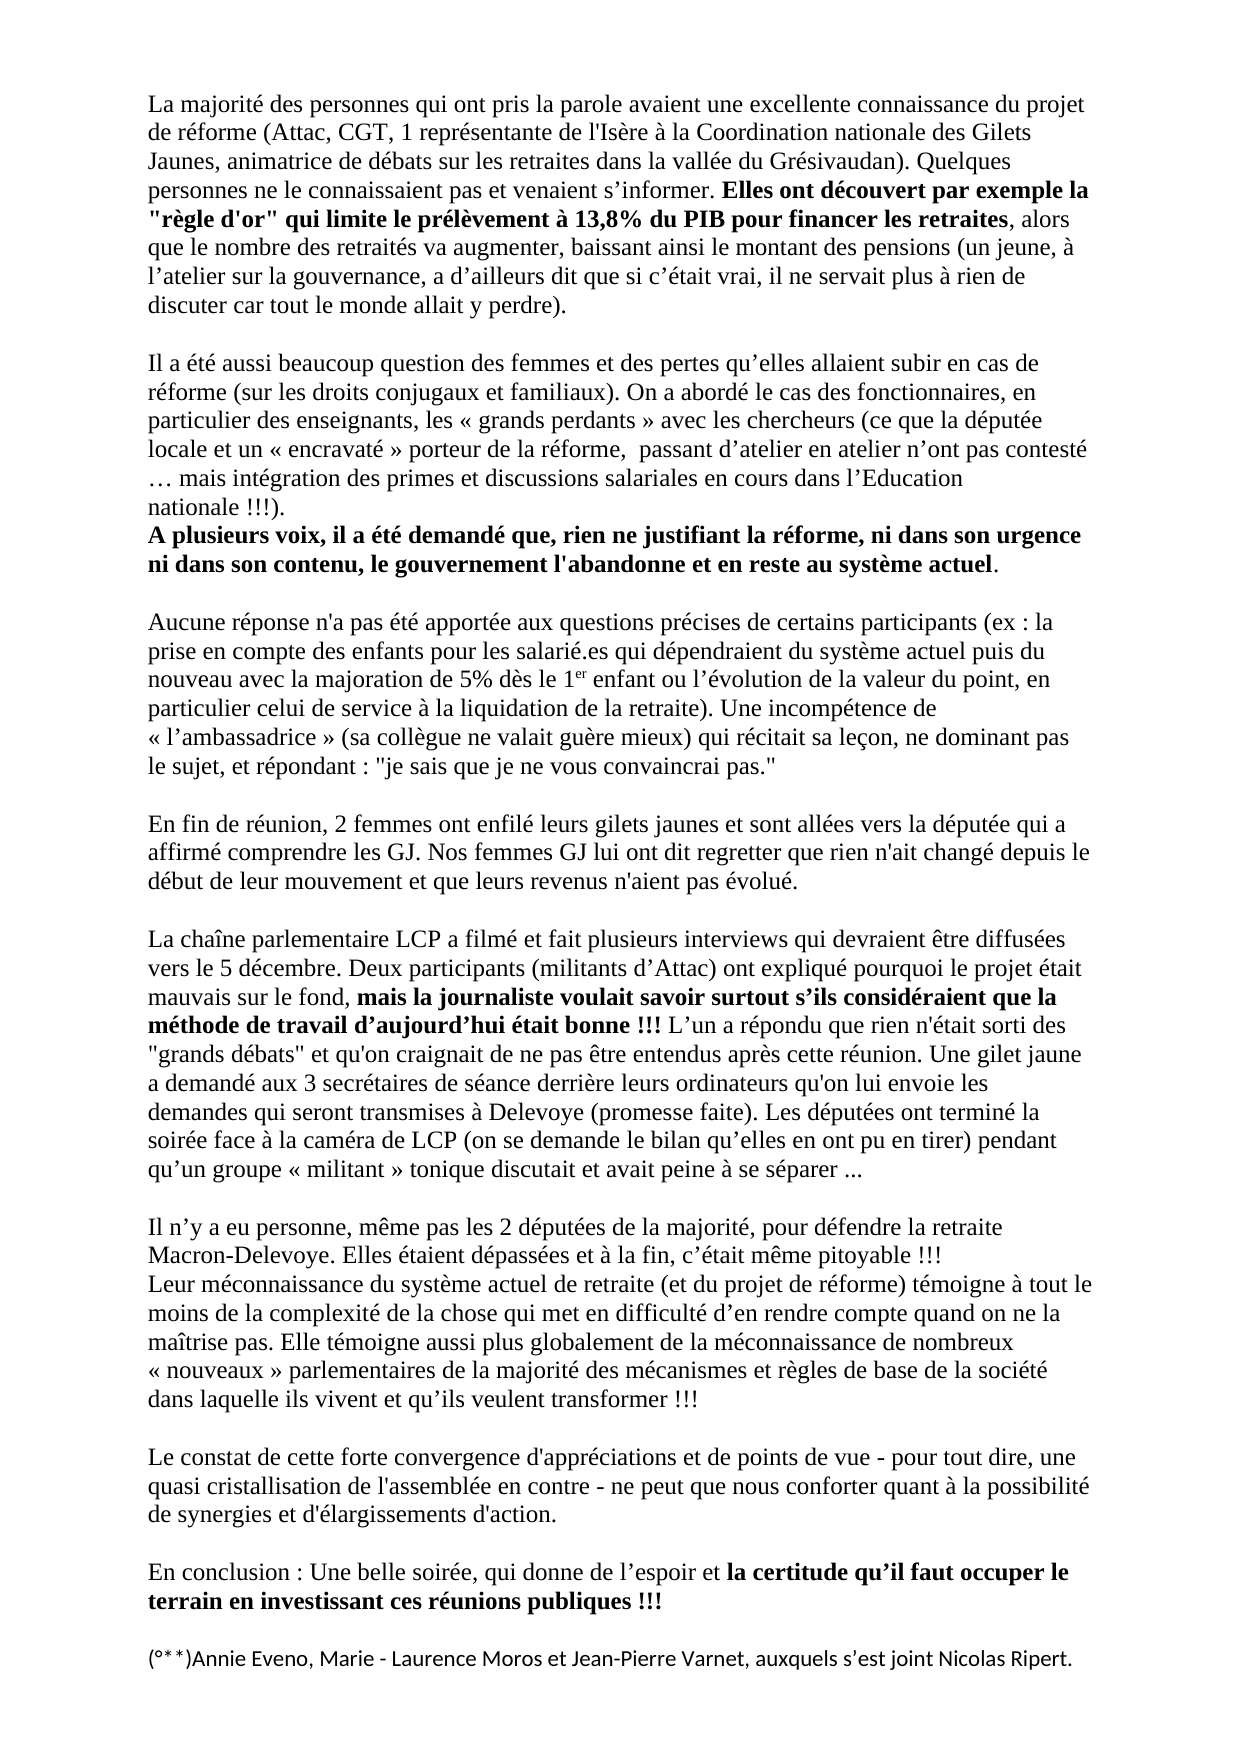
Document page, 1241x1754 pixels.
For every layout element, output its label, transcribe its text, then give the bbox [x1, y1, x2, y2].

text Le constat de cette forte convergence d'appréciations et de points de vue - pour tout dire, une quasi cristallisation de l'assemblée en contre - ne peut que nous conforter quant à la possibilité de synergies et d'élargissements d'action. [148, 1442, 1093, 1528]
text Aucune réponse n'a pas été apportée aux questions précises de certains participants (ex : la prise en compte des enfants pour les salarié.es qui dépendraient du système actuel puis du nouveau avec la majoration de 5% dès le 1er enfant ou l’évolution de la valeur du point, en particulier celui de service à la liquidation de la retraite). Une incompétence de « l’ambassadrice » (sa collègue ne valait guère mieux) qui récitait sa leçon, ne dominant pas le sujet, et répondant : "je sais que je ne vous convaincrai pas." [148, 607, 1093, 779]
text Il a été aussi beaucoup question des femmes et des pertes qu’elles allaient subir en cas de réforme (sur les droits conjugaux et familiaux). On a abordé le cas des fonctionnaires, en particulier des enseignants, les « grands perdants » avec les chercheurs (ce que la députée locale et un « encravaté » porteur de la réforme, passant d’atelier en atelier n’ont pas contesté … mais intégration des primes et discussions salariales en cours dans l’Education nationale !!!). A plusieurs voix, il a été demandé que, rien ne justifiant la réforme, ni dans son urgence ni dans son contenu, le gouvernement l'abandonne et en reste au système actuel. [148, 348, 1093, 578]
text Il n’y a eu personne, même pas les 2 députées de la majorité, pour défendre la retraite Macron-Delevoye. Elles étaient dépassées et à la fin, c’était même pitoyable !!! [148, 1212, 1093, 1269]
text La majorité des personnes qui ont pris la parole avaient une excellente connaissance du projet de réforme (Attac, CGT, 1 représentante de l'Isère à la Coordination nationale des Gilets Jaunes, animatrice de débats sur les retraites dans la vallée du Grésivaudan). Quelques personnes ne le connaissaient pas et venaient s’informer. Elles ont découvert par exemple la "règle d'or" qui limite le prélèvement à 13,8% du PIB pour financer les retraites, alors que le nombre des retraités va augmenter, baissant ainsi le montant des pensions (un jeune, à l’atelier sur la gouvernance, a d’ailleurs dit que si c’était vrai, il ne servait plus à rien de discuter car tout le monde allait y perdre). [148, 89, 1093, 319]
text (°**)Annie Eveno, Marie - Laurence Moros et Jean-Pierre Varnet, auxquels s’est joint Nicolas Ripert. [148, 1644, 1093, 1672]
text En fin de réunion, 2 femmes ont enfilé leurs gilets jaunes et sont allées vers la députée qui a affirmé comprendre les GJ. Nos femmes GJ lui ont dit regretter que rien n'ait changé depuis le début de leur mouvement et que leurs revenus n'aient pas évolué. [148, 809, 1093, 895]
text La chaîne parlementaire LCP a filmé et fait plusieurs interviews qui devraient être diffusées vers le 5 décembre. Deux participants (militants d’Attac) ont expliqué pourquoi le projet était mauvais sur le fond, mais la journaliste voulait savoir surtout s’ils considéraient que la méthode de travail d’aujourd’hui était bonne !!! L’un a répondu que rien n'était sorti des "grands débats" et qu'on craignait de ne pas être entendus après cette réunion. Une gilet jaune a demandé aux 3 secrétaires de séance derrière leurs ordinateurs qu'on lui envoie les demandes qui seront transmises à Delevoye (promesse faite). Les députées ont terminé la soirée face à la caméra de LCP (on se demande le bilan qu’elles en ont pu en tirer) pendant qu’un groupe « militant » tonique discutait et avait peine à se séparer ... [148, 924, 1093, 1183]
text En conclusion : Une belle soirée, qui donne de l’espoir et la certitude qu’il faut occuper le terrain en investissant ces réunions publiques !!! [148, 1557, 1093, 1615]
text Leur méconnaissance du système actuel de retraite (et du projet de réforme) témoigne à tout le moins de la complexité de la chose qui met en difficulté d’en rendre compte quand on ne la maîtrise pas. Elle témoigne aussi plus globalement de la méconnaissance de nombreux [148, 1269, 1093, 1355]
text « nouveaux » parlementaires de la majorité des mécanismes et règles de base de la société dans laquelle ils vivent et qu’ils veulent transformer !!! [148, 1355, 1093, 1413]
